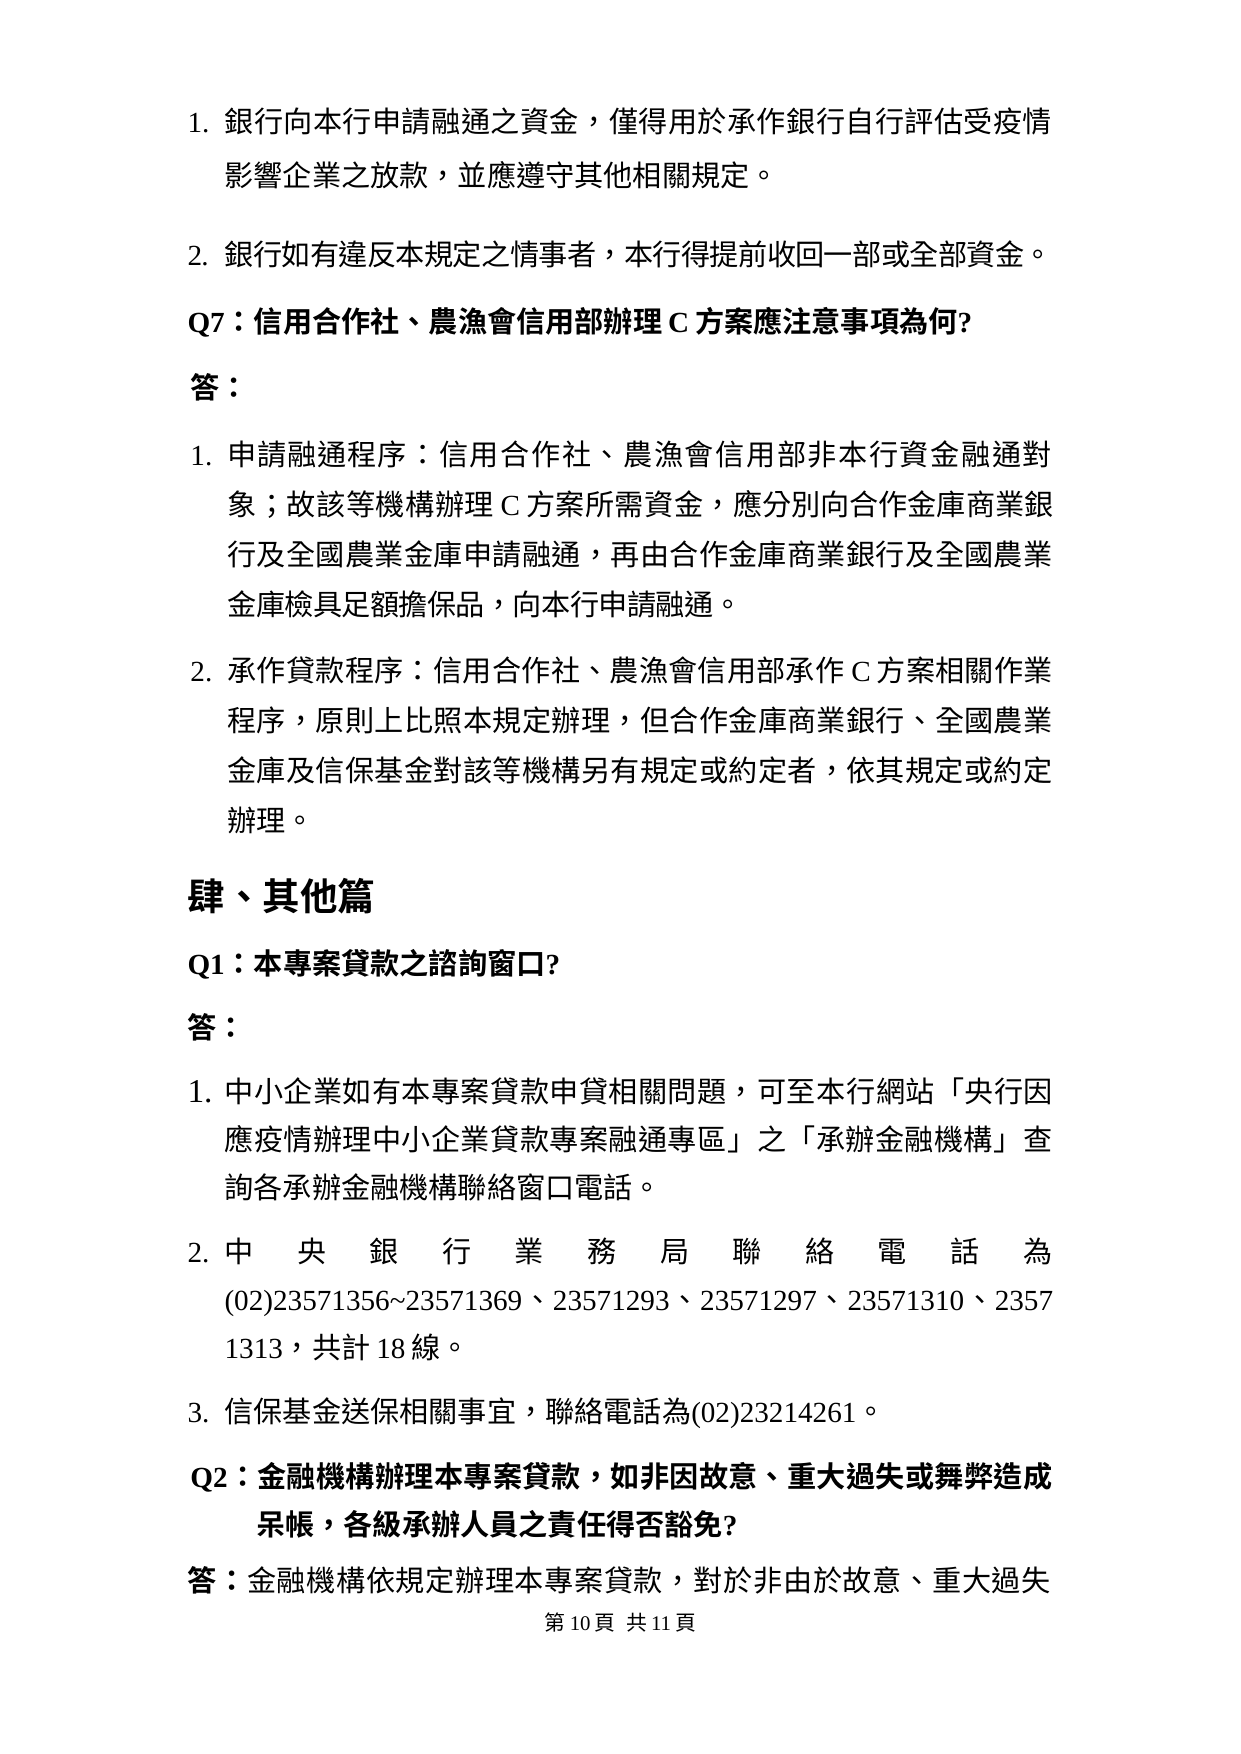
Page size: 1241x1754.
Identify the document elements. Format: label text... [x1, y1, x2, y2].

text Q7：信用合作社、農漁會信用部辦理C方案應注意事項為何? [187, 292, 1053, 342]
list 承作貸款程序：信用合作社、農漁會信用部承作C方案相關作業程序，原則上比照本規定辦理，但合作金庫商業銀行、全國農業金庫及信保基金對該等機構另有規定或約定者，依其規定或約定辦理。 [190, 641, 1053, 841]
text Q1：本專案貸款之諮詢窗口? [187, 936, 1053, 984]
text 答： [187, 1000, 1053, 1048]
text 答：金融機構依規定辦理本專案貸款，對於非由於故意、重大過失 [187, 1553, 1053, 1601]
text 答： [190, 359, 1053, 409]
text Q2：金融機構辦理本專案貸款，如非因故意、重大過失或舞弊造成呆帳，各級承辦人員之責任得否豁免? [190, 1449, 1053, 1544]
list 信保基金送保相關事宜，聯絡電話為(02)23214261。 [187, 1384, 1053, 1432]
list 銀行向本行申請融通之資金，僅得用於承作銀行自行評估受疫情影響企業之放款，並應遵守其他相關規定。 [187, 89, 1053, 197]
list 中小企業如有本專案貸款申貸相關問題，可至本行網站「央行因應疫情辦理中小企業貸款專案融通專區」之「承辦金融機構」查詢各承辦金融機構聯絡窗口電話。 [187, 1064, 1053, 1208]
list 銀行如有違反本規定之情事者，本行得提前收回一部或全部資金。 [187, 222, 1053, 276]
list 中央銀行業務局聯絡電話為(02)23571356~23571369、23571293、23571297、23571310、23571313，共計18線。 [187, 1224, 1053, 1368]
text 肆、其他篇 [187, 870, 1053, 920]
list 申請融通程序：信用合作社、農漁會信用部非本行資金融通對象；故該等機構辦理C方案所需資金，應分別向合作金庫商業銀行及全國農業金庫申請融通，再由合作金庫商業銀行及全國農業金庫檢具足額擔保品，向本行申請融通。 [190, 425, 1053, 625]
